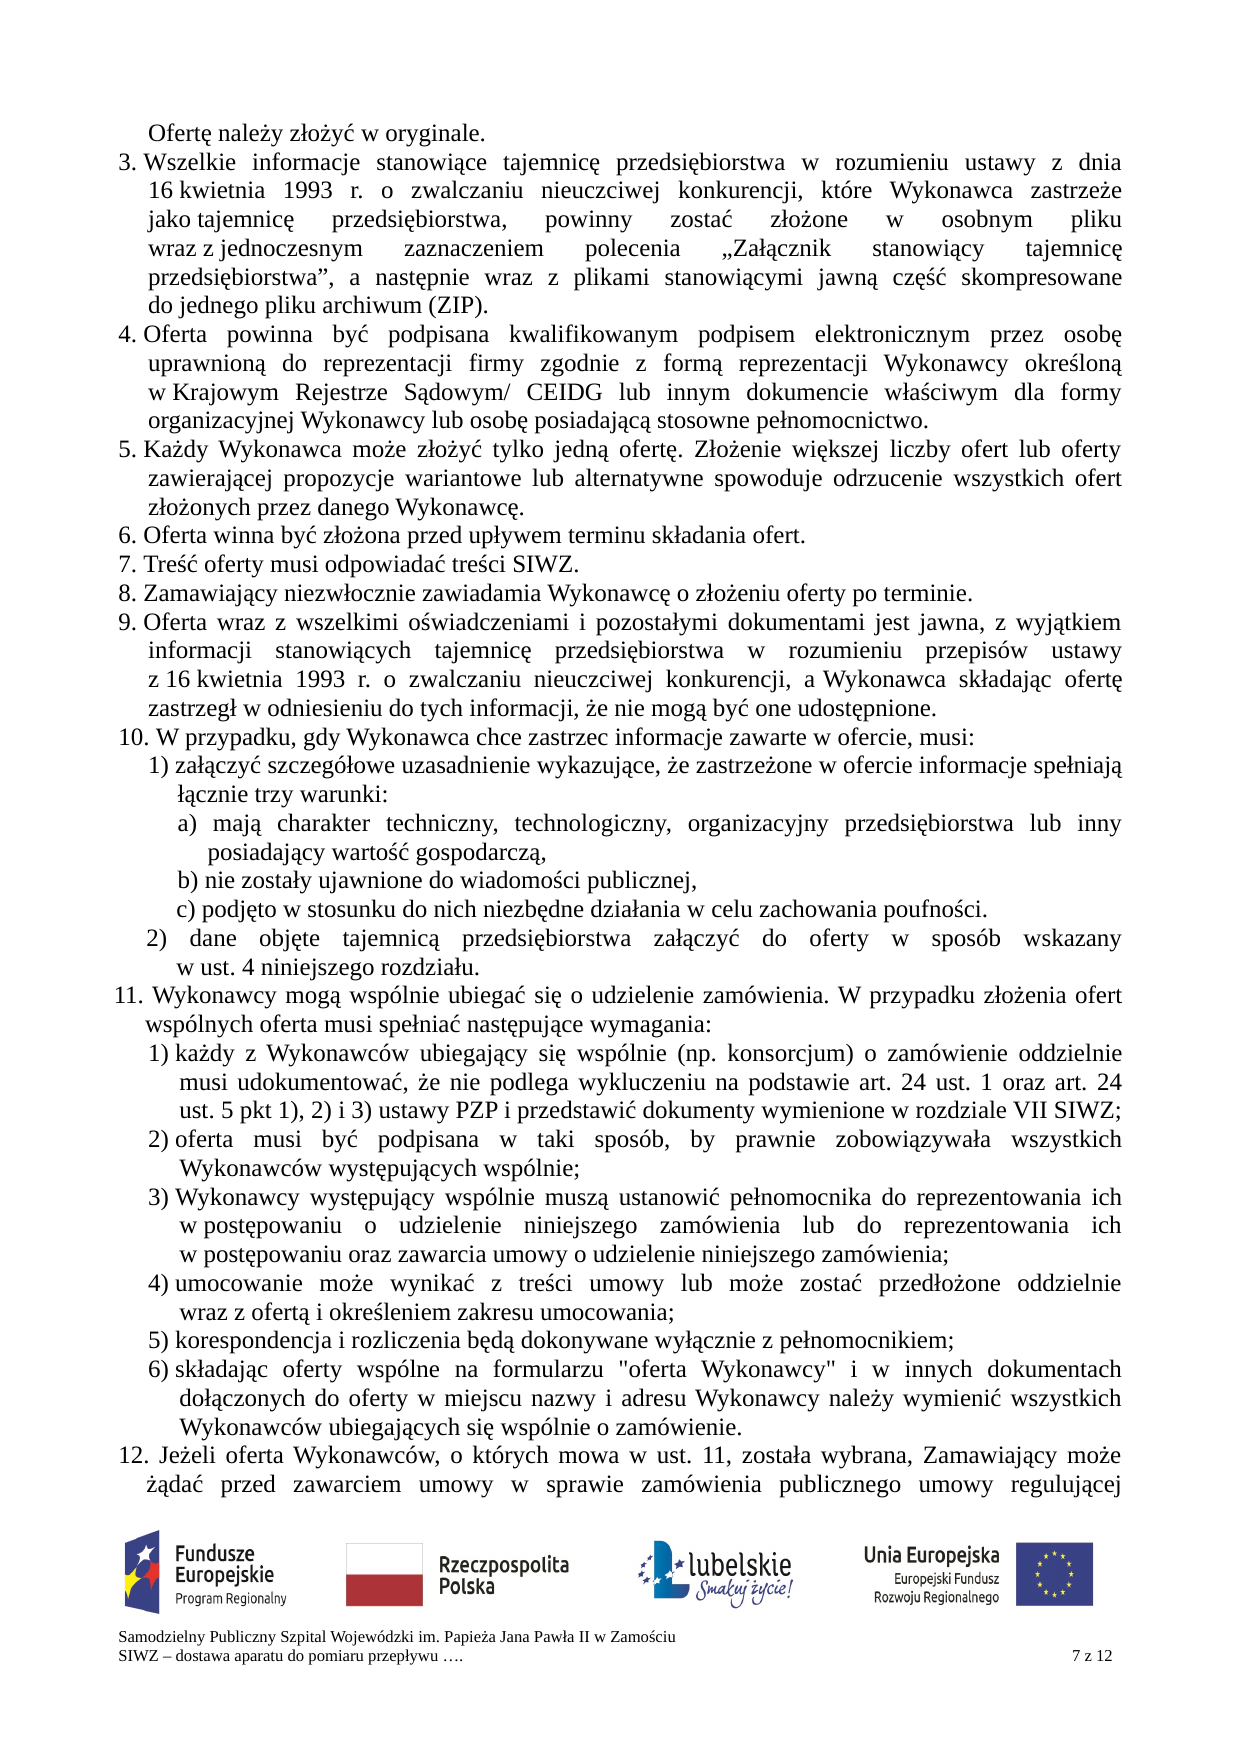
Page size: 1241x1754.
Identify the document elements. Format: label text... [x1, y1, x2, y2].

text 2) dane objęte tajemnicą przedsiębiorstwa załączyć do oferty w sposób wskazany w ust. 4 niniejszego rozdziału. [146, 923, 1123, 981]
list Zamawiający niezwłocznie zawiadamia Wykonawcę o złożeniu oferty po terminie. [118, 578, 1123, 607]
list oferta musi być podpisana w taki sposób, by prawnie zobowiązywała wszystkich Wykonawców występujących wspólnie; [148, 1124, 1123, 1182]
list Oferta powinna być podpisana kwalifikowanym podpisem elektronicznym przez osobę uprawnioną do reprezentacji firmy zgodnie z formą reprezentacji Wykonawcy określoną w Krajowym Rejestrze Sądowym/ CEIDG lub innym dokumencie właściwym dla formy organizacyjnej Wykonawcy lub osobę posiadającą stosowne pełnomocnictwo. [118, 319, 1123, 434]
text b) nie zostały ujawnione do wiadomości publicznej, [177, 866, 1123, 894]
text 1) załączyć szczegółowe uzasadnienie wykazujące, że zastrzeżone w ofercie informacje spełniają łącznie trzy warunki: [148, 751, 1123, 808]
list składając oferty wspólne na formularzu "oferta Wykonawcy" i w innych dokumentach dołączonych do oferty w miejscu nazwy i adresu Wykonawcy należy wymienić wszystkich Wykonawców ubiegających się wspólnie o zamówienie. [148, 1354, 1123, 1441]
list każdy z Wykonawców ubiegający się wspólnie (np. konsorcjum) o zamówienie oddzielnie musi udokumentować, że nie podlega wykluczeniu na podstawie art. 24 ust. 1 oraz art. 24 ust. 5 pkt 1), 2) i 3) ustawy PZP i przedstawić dokumenty wymienione w rozdziale VII SIWZ; [148, 1038, 1123, 1124]
text 11. Wykonawcy mogą wspólnie ubiegać się o udzielenie zamówienia. W przypadku złożenia ofert wspólnych oferta musi spełniać następujące wymagania: [113, 981, 1123, 1038]
list Treść oferty musi odpowiadać treści SIWZ. [118, 549, 1123, 578]
list Ofertę należy złożyć w oryginale. [118, 118, 1123, 147]
text a) mają charakter techniczny, technologiczny, organizacyjny przedsiębiorstwa lub inny posiadający wartość gospodarczą, [177, 808, 1123, 866]
text 12. Jeżeli oferta Wykonawców, o których mowa w ust. 11, została wybrana, Zamawiający może żądać przed zawarciem umowy w sprawie zamówienia publicznego umowy regulującej [118, 1441, 1123, 1498]
list Oferta wraz z wszelkimi oświadczeniami i pozostałymi dokumentami jest jawna, z wyjątkiem informacji stanowiących tajemnicę przedsiębiorstwa w rozumieniu przepisów ustawy z 16 kwietnia 1993 r. o zwalczaniu nieuczciwej konkurencji, a Wykonawca składając ofertę zastrzegł w odniesieniu do tych informacji, że nie mogą być one udostępnione. [118, 607, 1123, 722]
list korespondencja i rozliczenia będą dokonywane wyłącznie z pełnomocnikiem; [148, 1326, 1123, 1354]
list Każdy Wykonawca może złożyć tylko jedną ofertę. Złożenie większej liczby ofert lub oferty zawierającej propozycje wariantowe lub alternatywne spowoduje odrzucenie wszystkich ofert złożonych przez danego Wykonawcę. [118, 434, 1123, 521]
list W przypadku, gdy Wykonawca chce zastrzec informacje zawarte w ofercie, musi: [118, 722, 1123, 751]
list Wykonawcy występujący wspólnie muszą ustanowić pełnomocnika do reprezentowania ich w postępowaniu o udzielenie niniejszego zamówienia lub do reprezentowania ich w postępowaniu oraz zawarcia umowy o udzielenie niniejszego zamówienia; [148, 1182, 1123, 1268]
text c) podjęto w stosunku do nich niezbędne działania w celu zachowania poufności. [176, 894, 1123, 923]
list Wszelkie informacje stanowiące tajemnicę przedsiębiorstwa w rozumieniu ustawy z dnia 16 kwietnia 1993 r. o zwalczaniu nieuczciwej konkurencji, które Wykonawca zastrzeże jako tajemnicę przedsiębiorstwa, powinny zostać złożone w osobnym pliku wraz z jednoczesnym zaznaczeniem polecenia „Załącznik stanowiący tajemnicę przedsiębiorstwa”, a następnie wraz z plikami stanowiącymi jawną część skompresowane do jednego pliku archiwum (ZIP). [118, 147, 1123, 319]
list Oferta winna być złożona przed upływem terminu składania ofert. [118, 521, 1123, 549]
list umocowanie może wynikać z treści umowy lub może zostać przedłożone oddzielnie wraz z ofertą i określeniem zakresu umocowania; [148, 1268, 1123, 1326]
